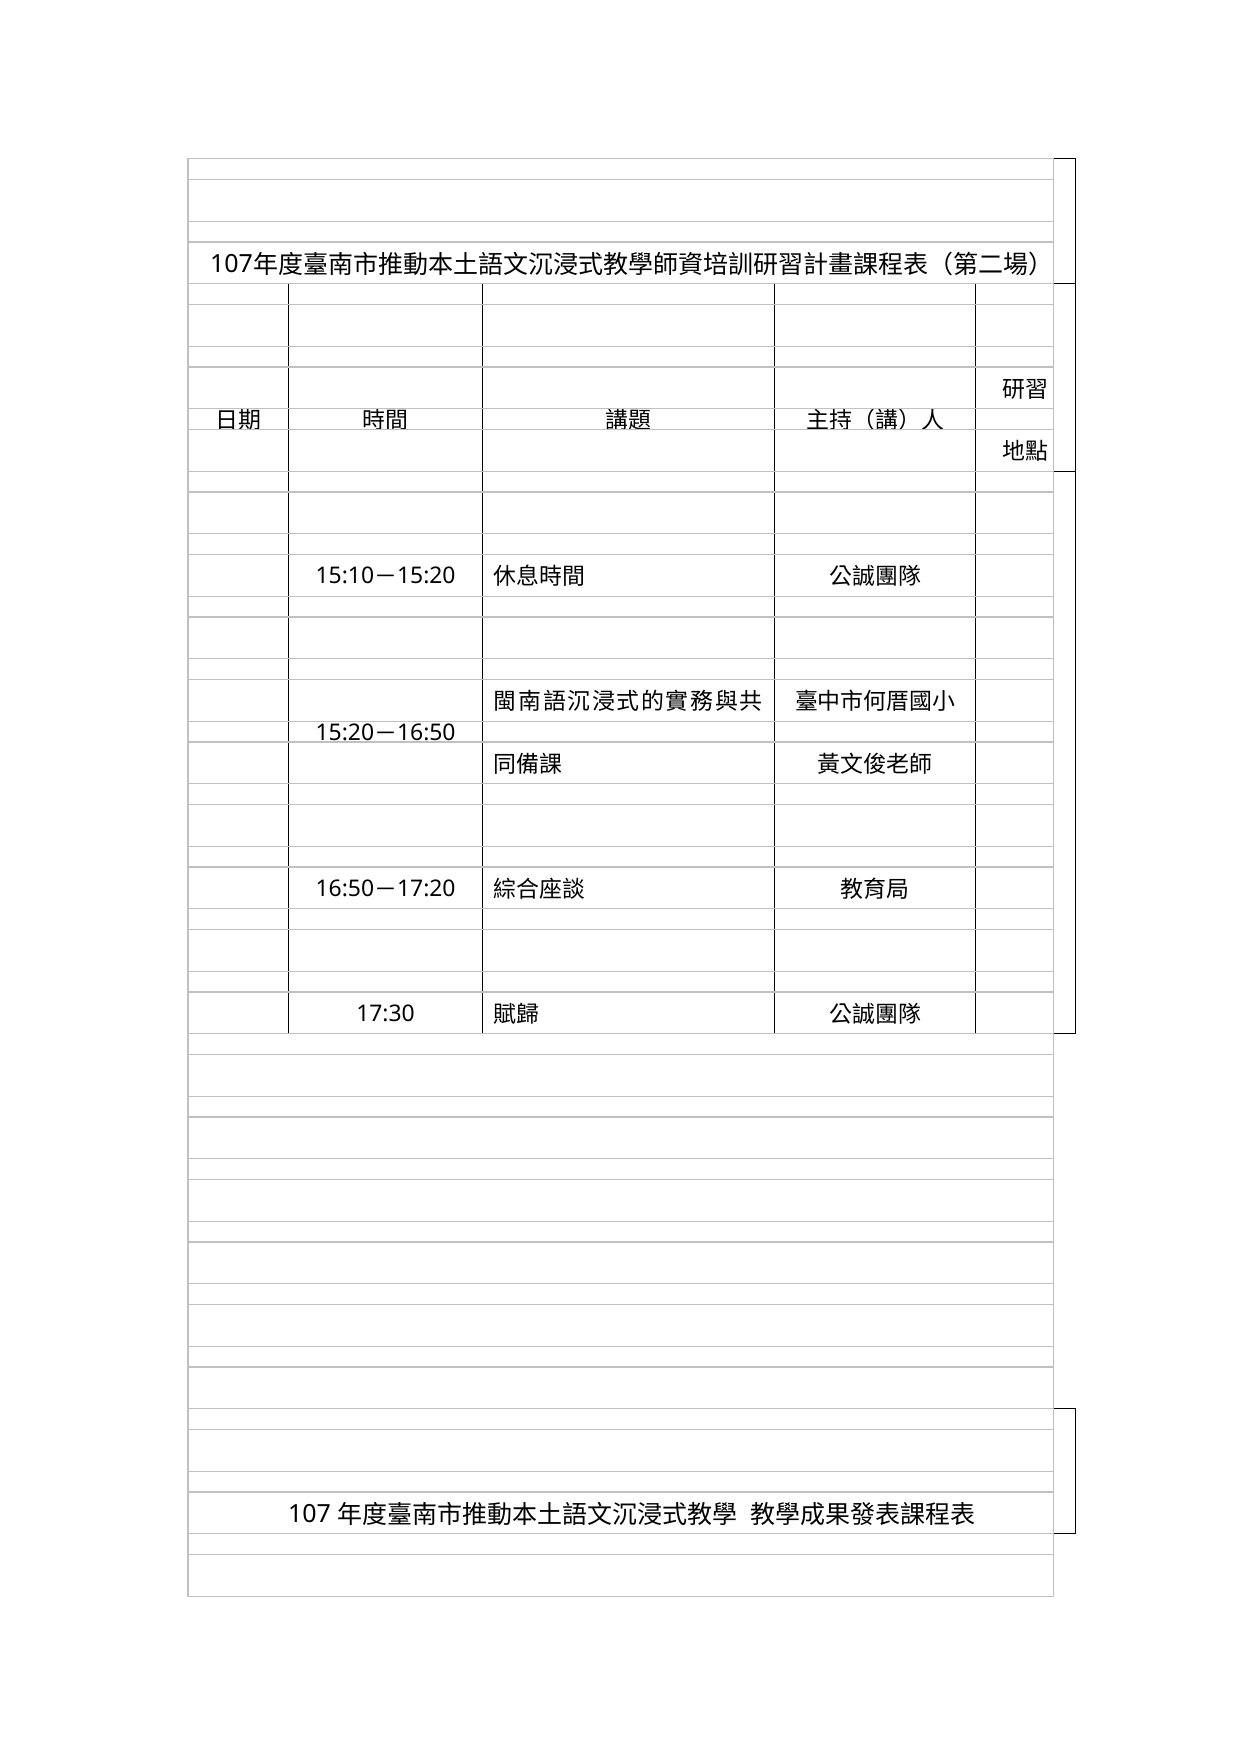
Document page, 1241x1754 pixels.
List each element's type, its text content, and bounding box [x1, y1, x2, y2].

table_cell 15:20－16:50 [289, 722, 482, 741]
table_cell [483, 597, 774, 616]
table_cell 研習 地點 [976, 305, 1053, 346]
table_cell 研習 地點 [976, 409, 1053, 429]
table_cell 綜合座談 [483, 868, 774, 908]
table_cell 閩南語沉浸式的實務與共 [483, 680, 774, 721]
table_cell [483, 722, 774, 741]
table_cell [289, 680, 482, 721]
table_cell 主持（講）人 [925, 417, 940, 429]
table_cell 研習 地點 [976, 368, 1053, 408]
table_cell [189, 284, 288, 304]
table_cell [976, 784, 1053, 804]
table_cell [189, 534, 288, 554]
table_cell [289, 659, 482, 679]
table_header 107年度臺南市推動本土語文沉浸式教學師資培訓研習計畫課程表（第二場） [189, 243, 1053, 283]
table_cell [289, 743, 482, 783]
table_cell [189, 784, 288, 804]
table_header [189, 1472, 1053, 1491]
table_cell [483, 472, 774, 491]
table_header [189, 1430, 1053, 1471]
table_cell 研習 地點 [976, 347, 1053, 366]
table_cell [289, 930, 482, 971]
table_cell 主持（講）人 [775, 347, 975, 366]
table_cell [189, 805, 288, 846]
table_cell [189, 555, 288, 596]
table_cell [976, 743, 1053, 783]
table_cell [976, 909, 1053, 929]
table_cell 講題 [483, 284, 774, 304]
table_cell [775, 930, 975, 971]
table_cell 主持（講）人 [775, 305, 975, 346]
table_cell 研習 地點 [1054, 284, 1075, 471]
table_cell [483, 847, 774, 866]
table_header [189, 222, 1053, 241]
table_cell [775, 972, 975, 991]
table_cell [483, 930, 774, 971]
table_cell [976, 472, 1053, 491]
table_cell 主持（講）人 [775, 284, 975, 304]
table_cell [189, 659, 288, 679]
table_cell [483, 805, 774, 846]
table_cell [483, 534, 774, 554]
table_cell [189, 597, 288, 616]
table_cell 講題 [483, 409, 619, 429]
table_cell 黃文俊老師 [775, 743, 975, 783]
table_cell [289, 784, 482, 804]
table_cell [1054, 472, 1075, 1033]
table_cell 15:10－15:20 [289, 555, 482, 596]
table_cell [483, 493, 774, 533]
table_cell [775, 618, 975, 658]
table_cell [189, 305, 288, 346]
table_header [1054, 159, 1075, 283]
table_cell [483, 972, 774, 991]
table_cell [189, 430, 288, 471]
table_cell [189, 847, 288, 866]
table_cell [289, 805, 482, 846]
table_cell [189, 368, 288, 408]
table_cell 主持（講）人 [775, 430, 975, 471]
table_cell [289, 534, 482, 554]
table_cell 主持（講）人 [817, 409, 833, 429]
table_cell 時間 [289, 409, 379, 429]
table_cell [976, 597, 1053, 616]
table_cell [976, 659, 1053, 679]
table_cell [289, 847, 482, 866]
table_cell [976, 972, 1053, 991]
table_cell [189, 930, 288, 971]
table_cell [189, 972, 288, 991]
table_cell 17:30 [289, 993, 482, 1033]
table_cell 公誠團隊 [775, 993, 975, 1033]
table_header 107 年度臺南市推動本土語文沉浸式教學 教學成果發表課程表 [189, 1493, 1053, 1533]
table_cell [976, 722, 1053, 741]
table_cell 研習 地點 [976, 430, 1053, 471]
table_cell 教育局 [775, 868, 975, 908]
table_cell [976, 618, 1053, 658]
table_cell [189, 722, 288, 741]
table_cell [976, 534, 1053, 554]
table_cell [289, 972, 482, 991]
table_cell [976, 680, 1053, 721]
table_cell [483, 659, 774, 679]
table_cell 講題 [483, 305, 774, 346]
table_cell 主持（講）人 [870, 409, 889, 429]
table_cell [775, 805, 975, 846]
table_cell [976, 993, 1053, 1033]
table_cell 時間 [289, 347, 482, 366]
table_cell 研習 地點 [976, 284, 1053, 304]
table_cell 賦歸 [483, 993, 774, 1033]
table_cell [189, 868, 288, 908]
table_cell [289, 618, 482, 658]
table_cell [189, 347, 288, 366]
table_cell 時間 [289, 430, 482, 471]
table_cell [976, 847, 1053, 866]
table_cell [189, 909, 288, 929]
table_cell 日期 [189, 409, 288, 429]
table_cell 主持（講）人 [775, 368, 975, 408]
table_cell [483, 784, 774, 804]
table_cell 同備課 [483, 743, 774, 783]
table_cell [775, 722, 975, 741]
table_cell [289, 909, 482, 929]
table_cell [289, 493, 482, 533]
table_cell [976, 493, 1053, 533]
table_cell [775, 472, 975, 491]
table_cell 臺中市何厝國小 [775, 680, 975, 721]
table_cell [976, 805, 1053, 846]
table_cell 講題 [483, 347, 774, 366]
table_cell 主持（講）人 [775, 409, 818, 429]
table_cell 16:50－17:20 [289, 868, 482, 908]
table_cell 主持（講）人 [891, 409, 903, 429]
table_cell [775, 659, 975, 679]
table_cell 主持（講）人 [901, 409, 931, 429]
table_cell [483, 909, 774, 929]
table_cell 講題 [621, 409, 774, 429]
table_header [1054, 1409, 1075, 1533]
table_cell 休息時間 [483, 555, 774, 596]
table_cell 主持（講）人 [845, 409, 871, 429]
table_cell 講題 [483, 430, 774, 471]
table_cell [775, 847, 975, 866]
table_cell 時間 [289, 305, 482, 346]
table_cell [189, 743, 288, 783]
table_cell [976, 555, 1053, 596]
table_cell [189, 618, 288, 658]
table_cell [775, 784, 975, 804]
table_cell 主持（講）人 [834, 409, 846, 429]
table_cell [189, 680, 288, 721]
table_header [189, 1409, 1053, 1429]
table_cell 時間 [289, 368, 482, 408]
table_cell 公誠團隊 [775, 555, 975, 596]
table_header [189, 180, 1053, 221]
table_cell [289, 597, 482, 616]
table_cell [976, 930, 1053, 971]
table_cell [775, 909, 975, 929]
table_cell [289, 472, 482, 491]
table_cell [775, 597, 975, 616]
table_cell 講題 [483, 368, 774, 408]
table_header [189, 159, 1053, 179]
table_cell [775, 534, 975, 554]
table_cell [976, 868, 1053, 908]
table_cell [775, 493, 975, 533]
table_cell [483, 618, 774, 658]
table_cell 時間 [289, 284, 482, 304]
table_cell 主持（講）人 [933, 409, 975, 429]
table_cell [189, 472, 288, 491]
table_cell 時間 [378, 409, 482, 429]
table_cell [189, 493, 288, 533]
table_cell [189, 993, 288, 1033]
